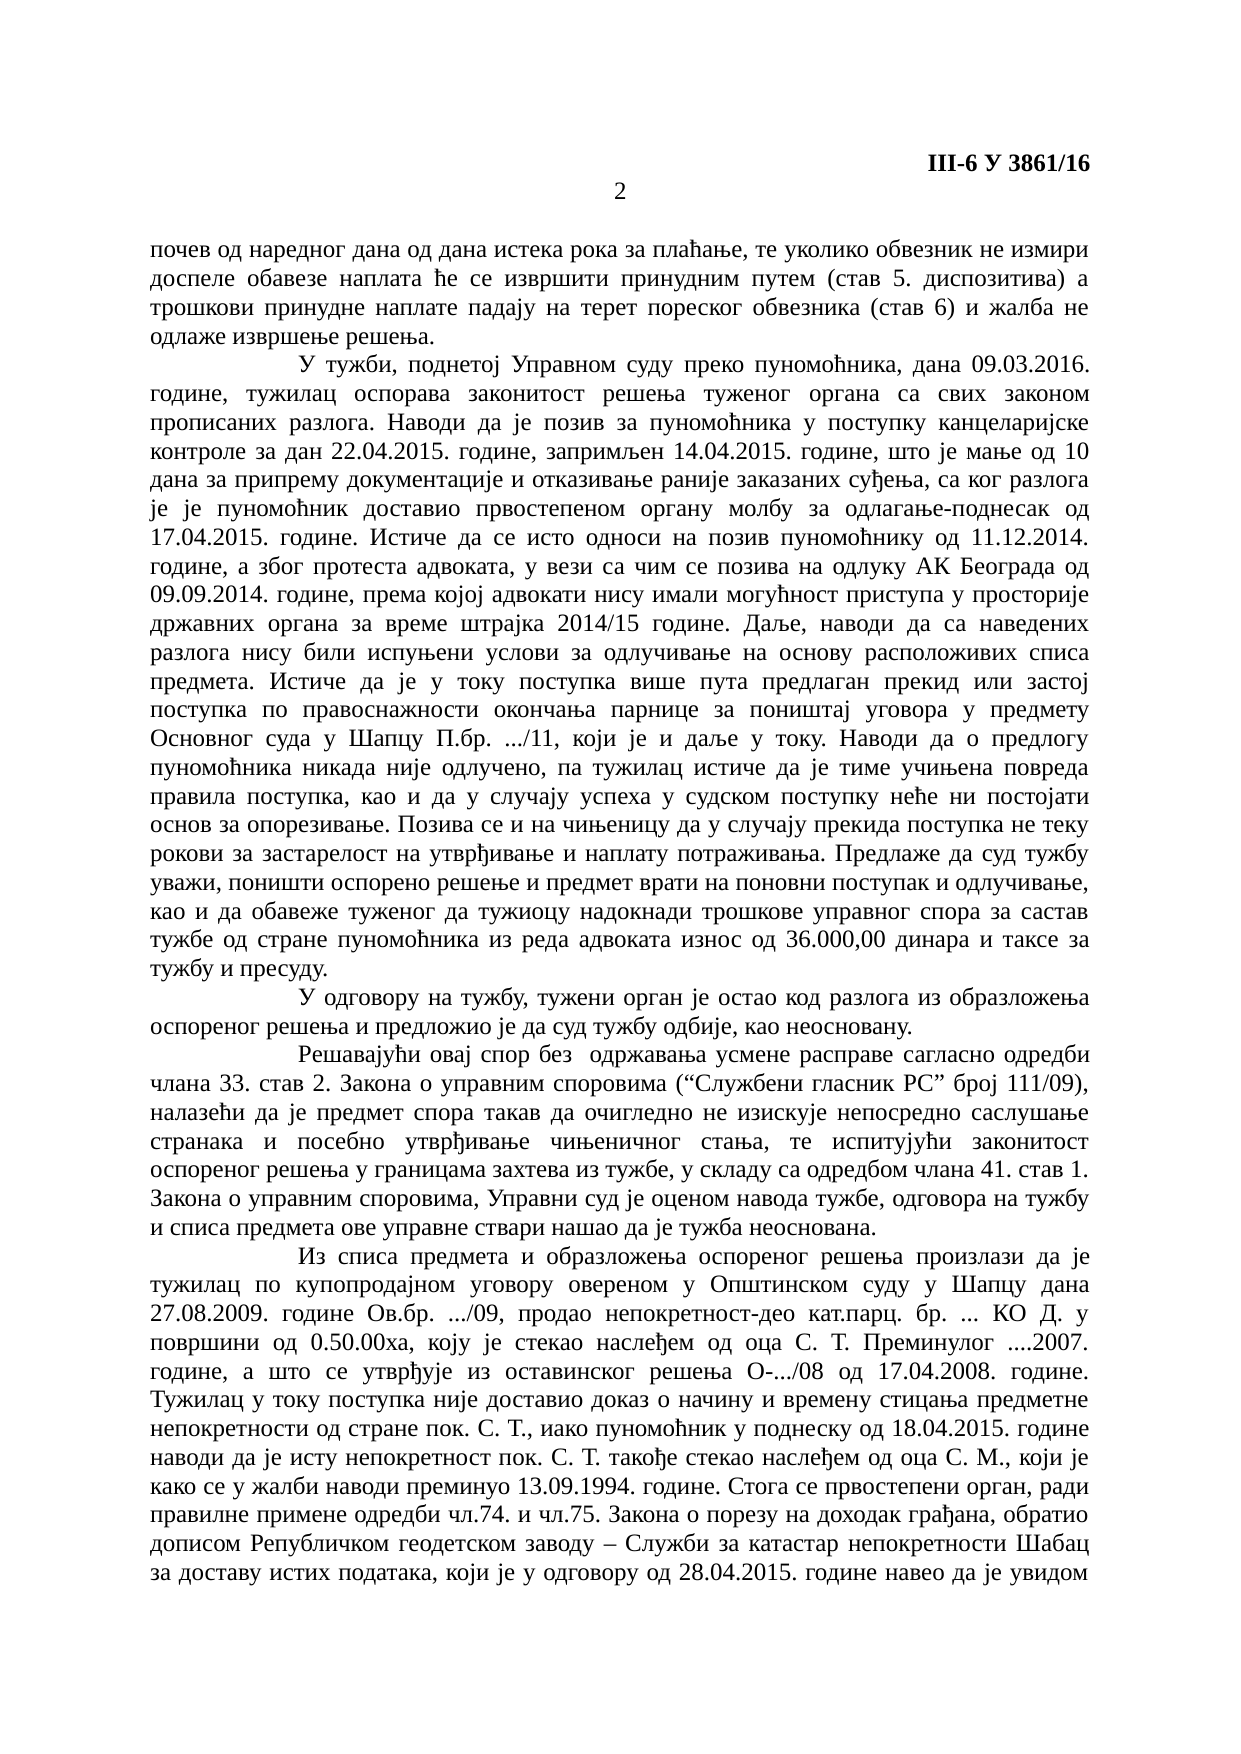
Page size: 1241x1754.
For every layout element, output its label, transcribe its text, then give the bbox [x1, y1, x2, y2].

text Из списа предмета и образложења оспореног решења произлази да је тужилац по купопродајном уговору овереном у Општинском суду у Шапцу дана 27.08.2009. године Ов.бр. .../09, продао непокретност-део кат.парц. бр. ... КО Д. у површини од 0.50.00ха, коју је стекао наслеђем од оца С. Т. Преминулог ....2007. године, а што се утврђује из оставинског решења О-.../08 од 17.04.2008. године. Тужилац у току поступка није доставио доказ о начину и времену стицања предметне непокретности од стране пок. С. Т., иако пуномоћник у поднеску од 18.04.2015. године наводи да је исту непокретност пок. С. Т. такође стекао наслеђем од оца С. М., који је како се у жалби наводи преминуо 13.09.1994. године. Стога се првостепени орган, ради правилне примене одредби чл.74. и чл.75. Закона о порезу на доходак грађана, обратио дописом Републичком геодетском заводу – Служби за катастар непокретности Шабац за доставу истих података, који је у одговору од 28.04.2015. године навео да је увидом [150, 1241, 1090, 1586]
text почев од наредног дана од дана истека рока за плаћање, те уколико обвезник не измири доспеле обавезе наплата ће се извршити принудним путем (став 5. диспозитива) а трошкови принудне наплате падају на терет пореског обвезника (став 6) и жалба не одлаже извршење решења. [150, 234, 1090, 349]
text У одговору на тужбу, тужени орган је остао код разлога из образложења оспореног решења и предложио је да суд тужбу одбије, као неосновану. [150, 982, 1090, 1039]
text Решавајући овај спор без одржавања усмене расправе сагласно одредби члана 33. став 2. Закона о управним споровима (“Службени гласник РС” број 111/09), налазећи да је предмет спора такав да очигледно не изискује непосредно саслушање странака и посебно утврђивање чињеничног стања, те испитујући законитост оспореног решења у границама захтева из тужбе, у складу са одредбом члана 41. став 1. Закона о управним споровима, Управни суд је оценом навода тужбе, одговора на тужбу и списа предмета ове управне ствари нашао да је тужба неоснована. [150, 1039, 1090, 1241]
text У тужби, поднетој Управном суду преко пуномоћника, дана 09.03.2016. године, тужилац оспорава законитост решења туженог органа са свих законом прописаних разлога. Наводи да је позив за пуномоћника у поступку канцеларијске контроле за дан 22.04.2015. године, запримљен 14.04.2015. године, што је мање од 10 дана за припрему документације и отказивање раније заказаних суђења, са ког разлога је је пуномоћник доставио првостепеном органу молбу за одлагање-поднесак од 17.04.2015. године. Истиче да се исто односи на позив пуномоћнику од 11.12.2014. године, а због протеста адвоката, у вези са чим се позива на одлуку АК Београда од 09.09.2014. године, према којој адвокати нису имали могућност приступа у просторије државних органа за време штрајка 2014/15 године. Даље, наводи да са наведених разлога нису били испуњени услови за одлучивање на основу расположивих списа предмета. Истиче да је у току поступка више пута предлаган прекид или застој поступка по правоснажности окончања парнице за поништај уговора у предмету Основног суда у Шапцу П.бр. .../11, који је и даље у току. Наводи да о предлогу пуномоћника никада није одлучено, па тужилац истиче да је тиме учињена повреда правила поступка, као и да у случају успеха у судском поступку неће ни постојати основ за опорезивање. Позива се и на чињеницу да у случају прекида поступка не теку рокови за застарелост на утврђивање и наплату потраживања. Предлаже да суд тужбу уважи, поништи оспорено решење и предмет врати на поновни поступак и одлучивање, као и да обавеже туженог да тужиоцу надокнади трошкове управног спора за састав тужбе од стране пуномоћника из реда адвоката износ од 36.000,00 динара и таксе за тужбу и пресуду. [150, 349, 1090, 982]
